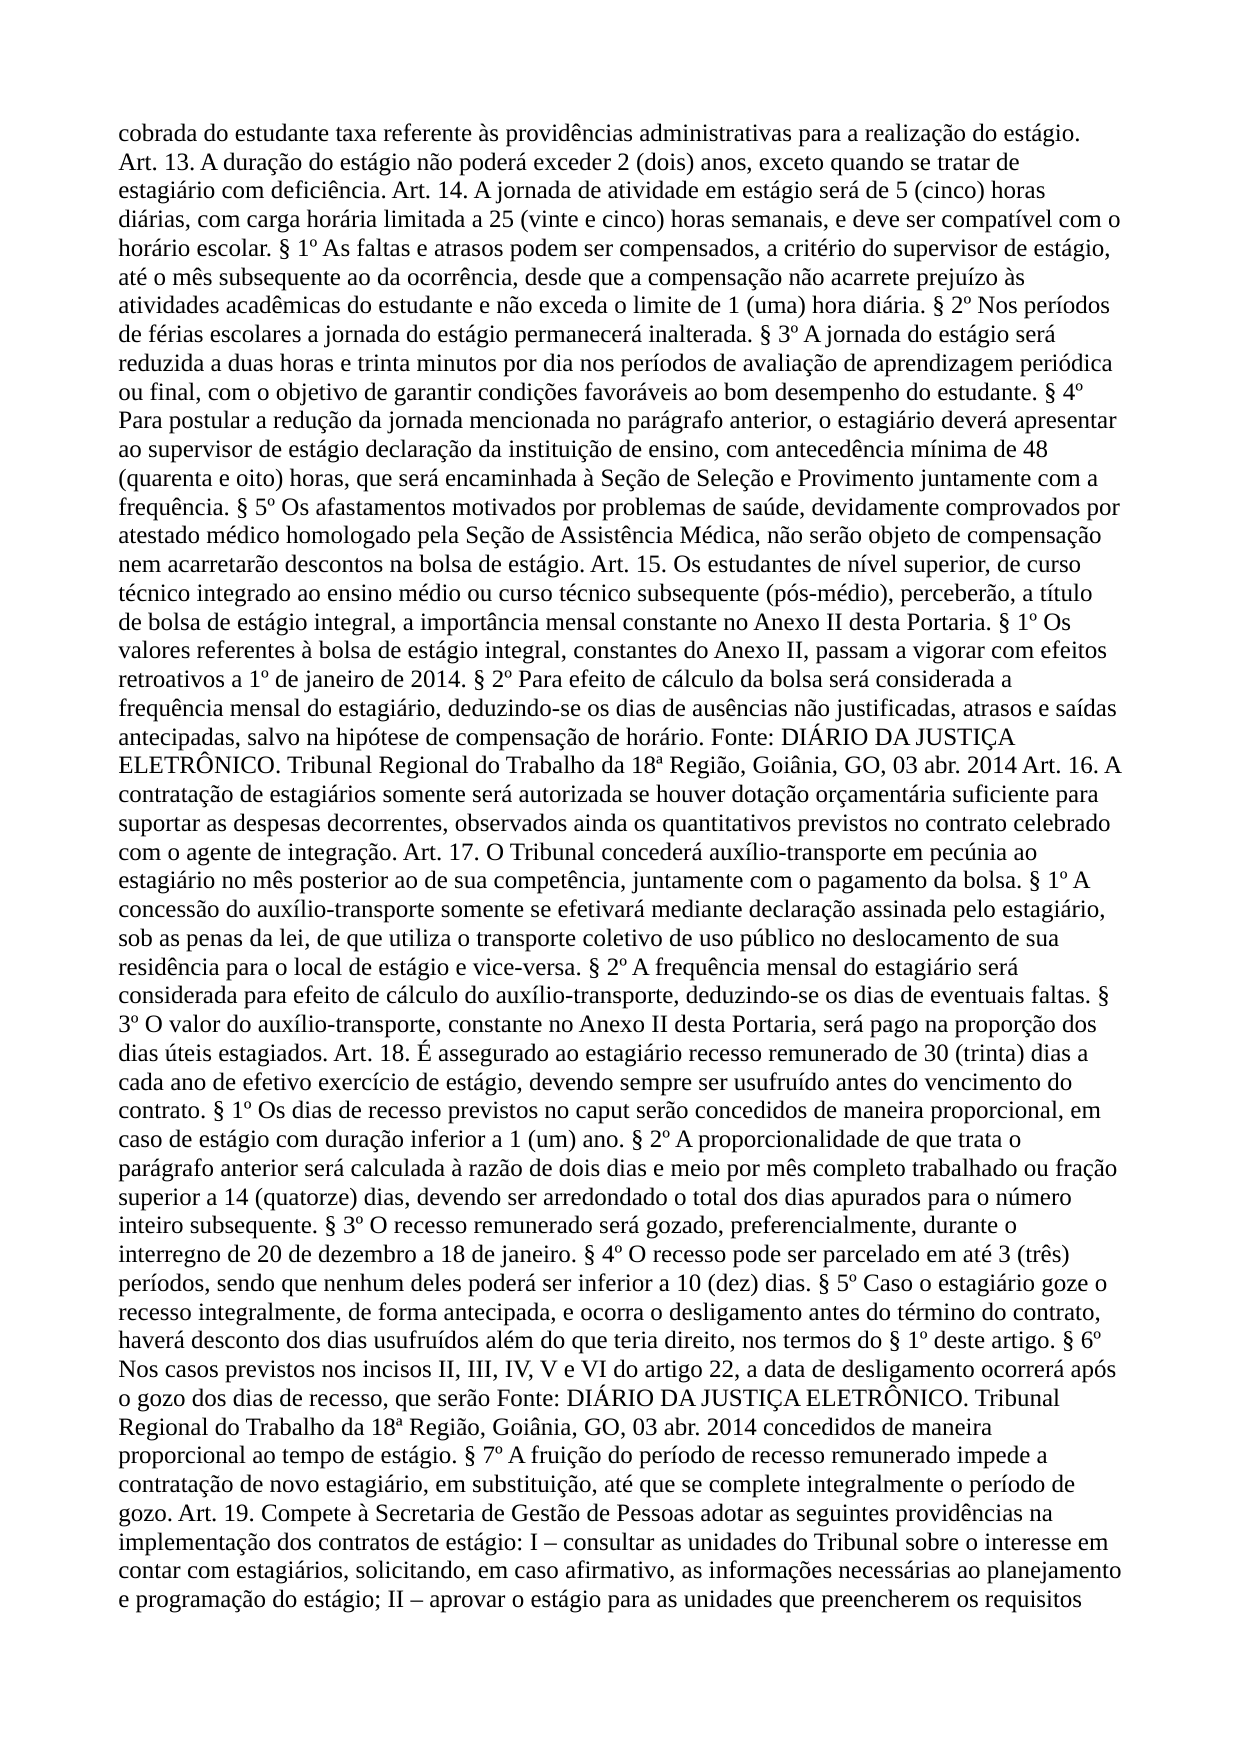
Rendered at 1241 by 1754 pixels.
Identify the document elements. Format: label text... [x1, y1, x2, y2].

text cobrada do estudante taxa referente às providências administrativas para a realização do estágio. Art. 13. A duração do estágio não poderá exceder 2 (dois) anos, exceto quando se tratar de estagiário com deficiência. Art. 14. A jornada de atividade em estágio será de 5 (cinco) horas diárias, com carga horária limitada a 25 (vinte e cinco) horas semanais, e deve ser compatível com o horário escolar. § 1º As faltas e atrasos podem ser compensados, a critério do supervisor de estágio, até o mês subsequente ao da ocorrência, desde que a compensação não acarrete prejuízo às atividades acadêmicas do estudante e não exceda o limite de 1 (uma) hora diária. § 2º Nos períodos de férias escolares a jornada do estágio permanecerá inalterada. § 3º A jornada do estágio será reduzida a duas horas e trinta minutos por dia nos períodos de avaliação de aprendizagem periódica ou final, com o objetivo de garantir condições favoráveis ao bom desempenho do estudante. § 4º Para postular a redução da jornada mencionada no parágrafo anterior, o estagiário deverá apresentar ao supervisor de estágio declaração da instituição de ensino, com antecedência mínima de 48 (quarenta e oito) horas, que será encaminhada à Seção de Seleção e Provimento juntamente com a frequência. § 5º Os afastamentos motivados por problemas de saúde, devidamente comprovados por atestado médico homologado pela Seção de Assistência Médica, não serão objeto de compensação nem acarretarão descontos na bolsa de estágio. Art. 15. Os estudantes de nível superior, de curso técnico integrado ao ensino médio ou curso técnico subsequente (pós-médio), perceberão, a título de bolsa de estágio integral, a importância mensal constante no Anexo II desta Portaria. § 1º Os valores referentes à bolsa de estágio integral, constantes do Anexo II, passam a vigorar com efeitos retroativos a 1º de janeiro de 2014. § 2º Para efeito de cálculo da bolsa será considerada a frequência mensal do estagiário, deduzindo-se os dias de ausências não justificadas, atrasos e saídas antecipadas, salvo na hipótese de compensação de horário. Fonte: DIÁRIO DA JUSTIÇA ELETRÔNICO. Tribunal Regional do Trabalho da 18ª Região, Goiânia, GO, 03 abr. 2014 Art. 16. A contratação de estagiários somente será autorizada se houver dotação orçamentária suficiente para suportar as despesas decorrentes, observados ainda os quantitativos previstos no contrato celebrado com o agente de integração. Art. 17. O Tribunal concederá auxílio-transporte em pecúnia ao estagiário no mês posterior ao de sua competência, juntamente com o pagamento da bolsa. § 1º A concessão do auxílio-transporte somente se efetivará mediante declaração assinada pelo estagiário, sob as penas da lei, de que utiliza o transporte coletivo de uso público no deslocamento de sua residência para o local de estágio e vice-versa. § 2º A frequência mensal do estagiário será considerada para efeito de cálculo do auxílio-transporte, deduzindo-se os dias de eventuais faltas. § 3º O valor do auxílio-transporte, constante no Anexo II desta Portaria, será pago na proporção dos dias úteis estagiados. Art. 18. É assegurado ao estagiário recesso remunerado de 30 (trinta) dias a cada ano de efetivo exercício de estágio, devendo sempre ser usufruído antes do vencimento do contrato. § 1º Os dias de recesso previstos no caput serão concedidos de maneira proporcional, em caso de estágio com duração inferior a 1 (um) ano. § 2º A proporcionalidade de que trata o parágrafo anterior será calculada à razão de dois dias e meio por mês completo trabalhado ou fração superior a 14 (quatorze) dias, devendo ser arredondado o total dos dias apurados para o número inteiro subsequente. § 3º O recesso remunerado será gozado, preferencialmente, durante o interregno de 20 de dezembro a 18 de janeiro. § 4º O recesso pode ser parcelado em até 3 (três) períodos, sendo que nenhum deles poderá ser inferior a 10 (dez) dias. § 5º Caso o estagiário goze o recesso integralmente, de forma antecipada, e ocorra o desligamento antes do término do contrato, haverá desconto dos dias usufruídos além do que teria direito, nos termos do § 1º deste artigo. § 6º Nos casos previstos nos incisos II, III, IV, V e VI do artigo 22, a data de desligamento ocorrerá após o gozo dos dias de recesso, que serão Fonte: DIÁRIO DA JUSTIÇA ELETRÔNICO. Tribunal Regional do Trabalho da 18ª Região, Goiânia, GO, 03 abr. 2014 concedidos de maneira proporcional ao tempo de estágio. § 7º A fruição do período de recesso remunerado impede a contratação de novo estagiário, em substituição, até que se complete integralmente o período de gozo. Art. 19. Compete à Secretaria de Gestão de Pessoas adotar as seguintes providências na implementação dos contratos de estágio: I – consultar as unidades do Tribunal sobre o interesse em contar com estagiários, solicitando, em caso afirmativo, as informações necessárias ao planejamento e programação do estágio; II – aprovar o estágio para as unidades que preencherem os requisitos [118, 118, 1122, 1613]
